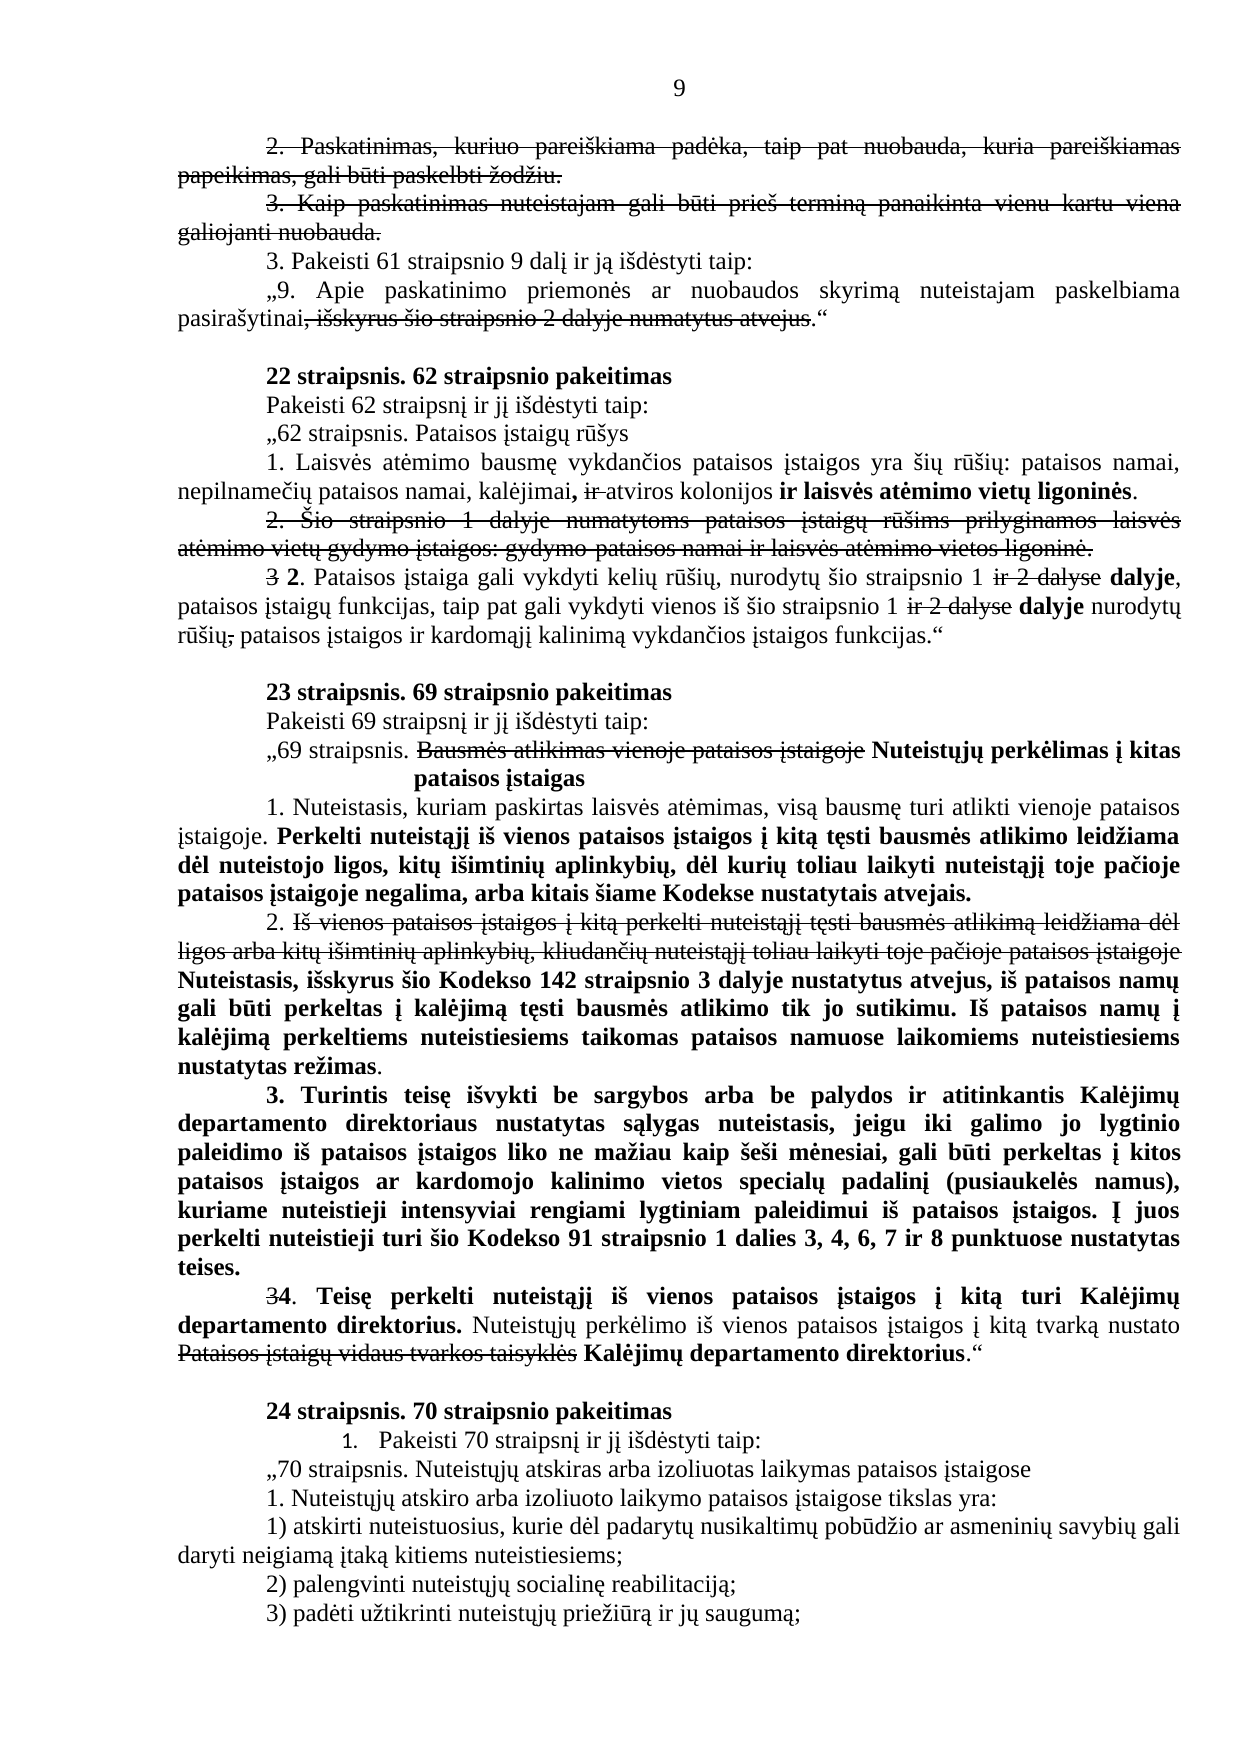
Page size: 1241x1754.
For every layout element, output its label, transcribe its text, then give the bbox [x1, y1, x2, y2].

list Pakeisti 70 straipsnį ir jį išdėstyti taip: [341, 1425, 1181, 1454]
text 24 straipsnis. 70 straipsnio pakeitimas [177, 1396, 1181, 1425]
text 34. Teisę perkelti nuteistąjį iš vienos pataisos įstaigos į kitą turi Kalėjimų departamento direktorius. Nuteistųjų perkėlimo iš vienos pataisos įstaigos į kitą tvarką nustato Pataisos įstaigų vidaus tvarkos taisyklės Kalėjimų departamento direktorius.“ [177, 1281, 1181, 1367]
text 23 straipsnis. 69 straipsnio pakeitimas [177, 677, 1181, 706]
text „69 straipsnis. Bausmės atlikimas vienoje pataisos įstaigoje Nuteistųjų perkėlimas į kitas pataisos įstaigas [266, 735, 1181, 792]
text Pakeisti 69 straipsnį ir jį išdėstyti taip: [177, 706, 1181, 735]
text 2. Iš vienos pataisos įstaigos į kitą perkelti nuteistąjį tęsti bausmės atlikimą leidžiama dėl ligos arba kitų išimtinių aplinkybių, kliudančių nuteistąjį toliau laikyti toje pačioje pataisos įstaigoje Nuteistasis, išskyrus šio Kodekso 142 straipsnio 3 dalyje nustatytus atvejus, iš pataisos namų gali būti perkeltas į kalėjimą tęsti bausmės atlikimo tik jo sutikimu. Iš pataisos namų į kalėjimą perkeltiems nuteistiesiems taikomas pataisos namuose laikomiems nuteistiesiems nustatytas režimas. [177, 953, 1181, 1080]
text 3. Kaip paskatinimas nuteistajam gali būti prieš terminą panaikinta vienu kartu viena galiojanti nuobauda. [177, 188, 1181, 246]
text 1. Nuteistųjų atskiro arba izoliuoto laikymo pataisos įstaigose tikslas yra: [177, 1483, 1181, 1511]
text „70 straipsnis. Nuteistųjų atskiras arba izoliuotas laikymas pataisos įstaigose [177, 1454, 1181, 1483]
text 2. Paskatinimas, kuriuo pareiškiama padėka, taip pat nuobauda, kuria pareiškiamas papeikimas, gali būti paskelbti žodžiu. [177, 131, 1181, 188]
text 3 2. Pataisos įstaiga gali vykdyti kelių rūšių, nurodytų šio straipsnio 1 ir 2 dalyse dalyje, pataisos įstaigų funkcijas, taip pat gali vykdyti vienos iš šio straipsnio 1 ir 2 dalyse dalyje nurodytų rūšių, pataisos įstaigos ir kardomąjį kalinimą vykdančios įstaigos funkcijas.“ [177, 562, 1181, 648]
text 22 straipsnis. 62 straipsnio pakeitimas [177, 361, 1181, 390]
text 2. Šio straipsnio 1 dalyje numatytoms pataisos įstaigų rūšims prilyginamos laisvės atėmimo vietų gydymo įstaigos: gydymo-pataisos namai ir laisvės atėmimo vietos ligoninė. [177, 505, 1181, 562]
text 2) palengvinti nuteistųjų socialinę reabilitaciją; [177, 1569, 1181, 1598]
text Pakeisti 62 straipsnį ir jį išdėstyti taip: [177, 390, 1181, 418]
text 3) padėti užtikrinti nuteistųjų priežiūrą ir jų saugumą; [177, 1598, 1181, 1626]
text 3. Pakeisti 61 straipsnio 9 dalį ir ją išdėstyti taip: [177, 246, 1181, 275]
text „9. Apie paskatinimo priemonės ar nuobaudos skyrimą nuteistajam paskelbiama pasirašytinai, išskyrus šio straipsnio 2 dalyje numatytus atvejus.“ [177, 275, 1181, 332]
text 1. Laisvės atėmimo bausmę vykdančios pataisos įstaigos yra šių rūšių: pataisos namai, nepilnamečių pataisos namai, kalėjimai, ir atviros kolonijos ir laisvės atėmimo vietų ligoninės. [177, 447, 1181, 505]
text 2. Iš vienos pataisos įstaigos į kitą perkelti nuteistąjį tęsti bausmės atlikimą leidžiama dėl ligos arba kitų išimtinių aplinkybių, kliudančių nuteistąjį toliau laikyti toje pačioje pataisos įstaigoje Nuteistasis, išskyrus šio Kodekso 142 straipsnio 3 dalyje nustatytus atvejus, iš pataisos namų gali būti perkeltas į kalėjimą tęsti bausmės atlikimo tik jo sutikimu. Iš pataisos namų į kalėjimą perkeltiems nuteistiesiems taikomas pataisos namuose laikomiems nuteistiesiems nustatytas režimas. [177, 907, 1181, 952]
text 1. Nuteistasis, kuriam paskirtas laisvės atėmimas, visą bausmę turi atlikti vienoje pataisos įstaigoje. Perkelti nuteistąjį iš vienos pataisos įstaigos į kitą tęsti bausmės atlikimo leidžiama dėl nuteistojo ligos, kitų išimtinių aplinkybių, dėl kurių toliau laikyti nuteistąjį toje pačioje pataisos įstaigoje negalima, arba kitais šiame Kodekse nustatytais atvejais. [177, 792, 1181, 907]
text „62 straipsnis. Pataisos įstaigų rūšys [177, 418, 1181, 447]
text 1) atskirti nuteistuosius, kurie dėl padarytų nusikaltimų pobūdžio ar asmeninių savybių gali daryti neigiamą įtaką kitiems nuteistiesiems; [177, 1511, 1181, 1569]
text 3. Turintis teisę išvykti be sargybos arba be palydos ir atitinkantis Kalėjimų departamento direktoriaus nustatytas sąlygas nuteistasis, jeigu iki galimo jo lygtinio paleidimo iš pataisos įstaigos liko ne mažiau kaip šeši mėnesiai, gali būti perkeltas į kitos pataisos įstaigos ar kardomojo kalinimo vietos specialų padalinį (pusiaukelės namus), kuriame nuteistieji intensyviai rengiami lygtiniam paleidimui iš pataisos įstaigos. Į juos perkelti nuteistieji turi šio Kodekso 91 straipsnio 1 dalies 3, 4, 6, 7 ir 8 punktuose nustatytas teises. [177, 1080, 1181, 1281]
